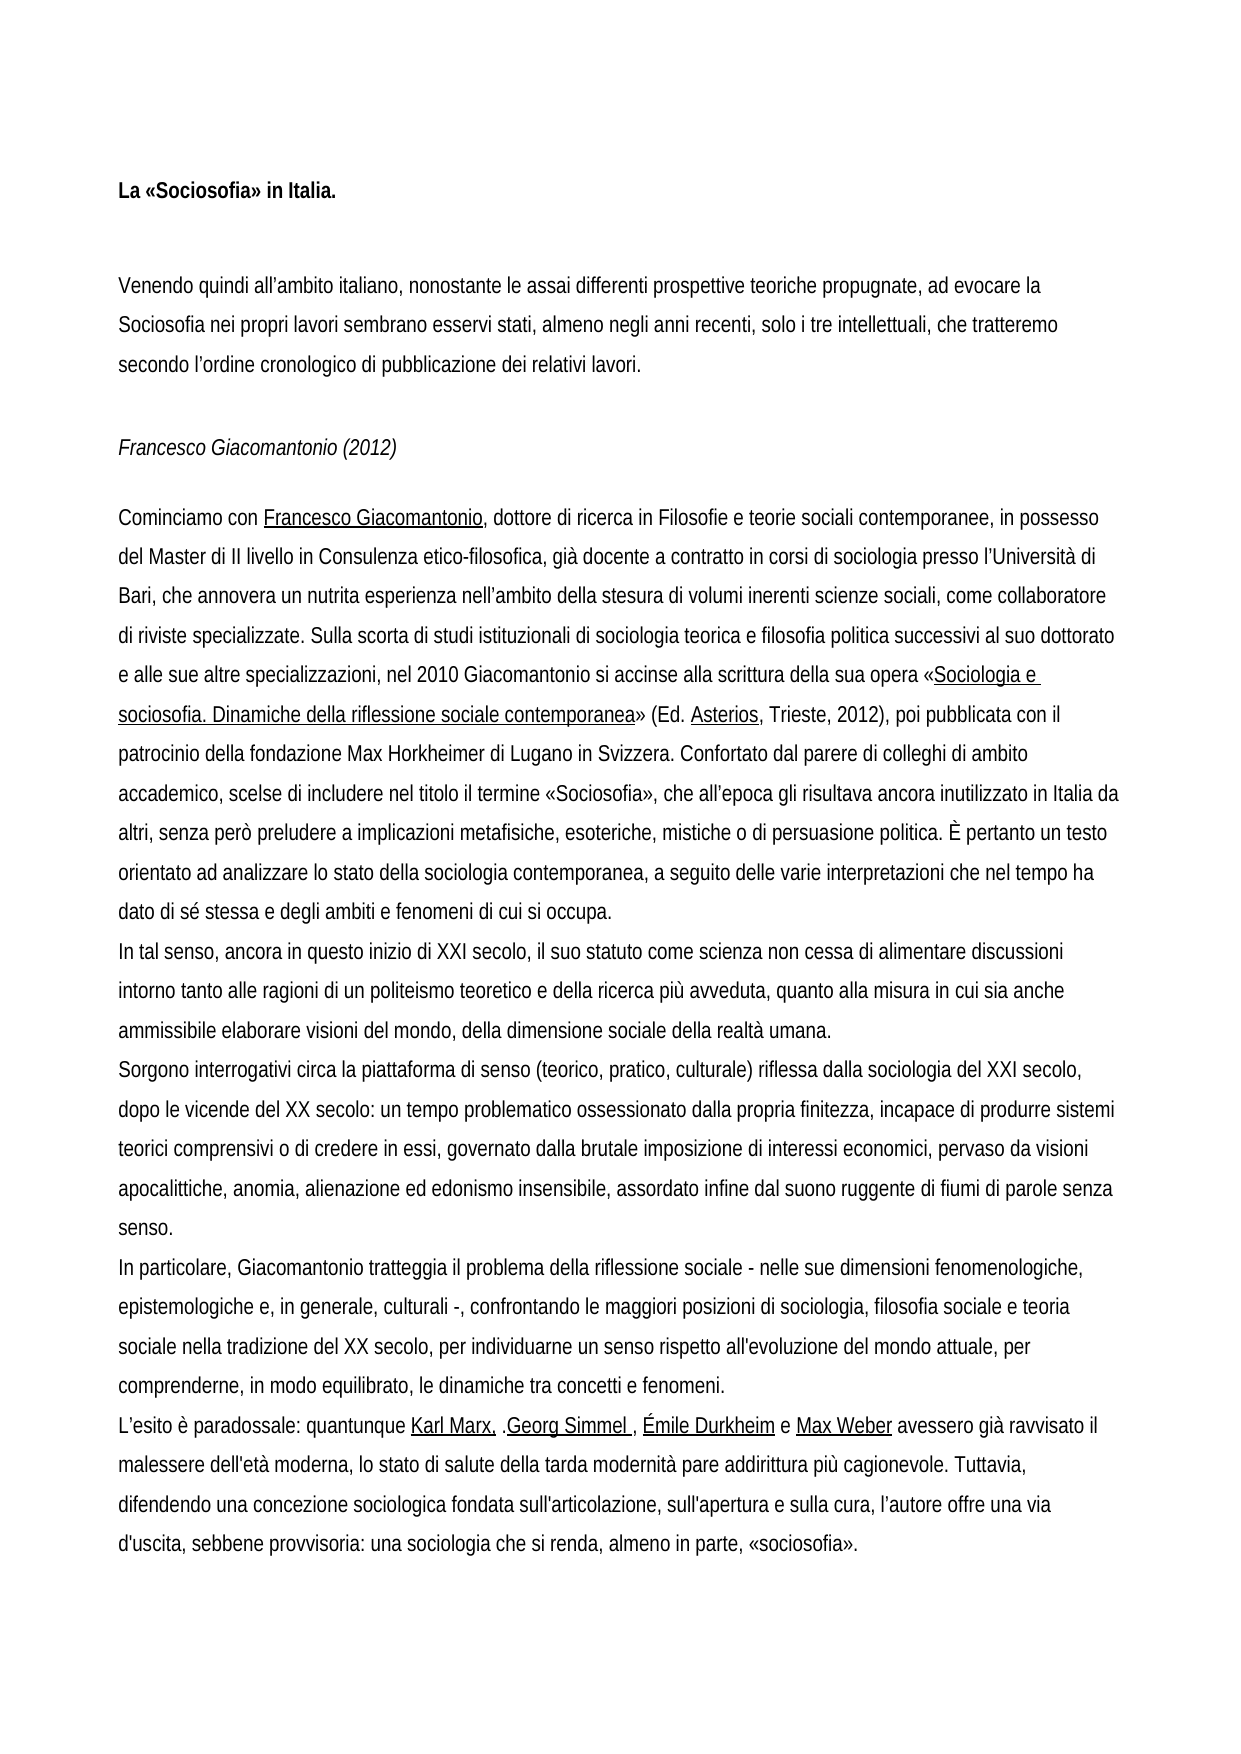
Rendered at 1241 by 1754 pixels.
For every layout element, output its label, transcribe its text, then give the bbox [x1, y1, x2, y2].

text In particolare, Giacomantonio tratteggia il problema della riflessione sociale - nelle sue dimensioni fenomenologiche, epistemologiche e, in generale, culturali -, confrontando le maggiori posizioni di sociologia, filosofia sociale e teoria sociale nella tradizione del XX secolo, per individuarne un senso rispetto all'evoluzione del mondo attuale, per comprenderne, in modo equilibrato, le dinamiche tra concetti e fenomeni. [118, 1254, 1122, 1398]
subtitle Francesco Giacomantonio (2012) [118, 434, 1122, 460]
text Venendo quindi all’ambito italiano, nonostante le assai differenti prospettive teoriche propugnate, ad evocare la Sociosofia nei propri lavori sembrano esservi stati, almeno negli anni recenti, solo i tre intellettuali, che tratteremo secondo l’ordine cronologico di pubblicazione dei relativi lavori. [118, 272, 1122, 377]
text Cominciamo con Francesco Giacomantonio, dottore di ricerca in Filosofie e teorie sociali contemporanee, in possesso del Master di II livello in Consulenza etico-filosofica, già docente a contratto in corsi di sociologia presso l’Università di Bari, che annovera un nutrita esperienza nell’ambito della stesura di volumi inerenti scienze sociali, come collaboratore di riviste specializzate. Sulla scorta di studi istituzionali di sociologia teorica e filosofia politica successivi al suo dottorato e alle sue altre specializzazioni, nel 2010 Giacomantonio si accinse alla scrittura della sua opera «Sociologia e sociosofia. Dinamiche della riflessione sociale contemporanea» (Ed. Asterios, Trieste, 2012), poi pubblicata con il patrocinio della fondazione Max Horkheimer di Lugano in Svizzera. Confortato dal parere di colleghi di ambito accademico, scelse di includere nel titolo il termine «Sociosofia», che all’epoca gli risultava ancora inutilizzato in Italia da altri, senza però preludere a implicazioni metafisiche, esoteriche, mistiche o di persuasione politica. È pertanto un testo orientato ad analizzare lo stato della sociologia contemporanea, a seguito delle varie interpretazioni che nel tempo ha dato di sé stessa e degli ambiti e fenomeni di cui si occupa. [118, 503, 1122, 925]
text L’esito è paradossale: quantunque Karl Marx, .Georg Simmel , Émile Durkheim e Max Weber avessero già ravvisato il malessere dell'età moderna, lo stato di salute della tarda modernità pare addirittura più cagionevole. Tuttavia, difendendo una concezione sociologica fondata sull'articolazione, sull'apertura e sulla cura, l’autore offre una via d'uscita, sebbene provvisoria: una sociologia che si renda, almeno in parte, «sociosofia». [118, 1412, 1122, 1556]
text In tal senso, ancora in questo inizio di XXI secolo, il suo statuto come scienza non cessa di alimentare discussioni intorno tanto alle ragioni di un politeismo teoretico e della ricerca più avveduta, quanto alla misura in cui sia anche ammissibile elaborare visioni del mondo, della dimensione sociale della realtà umana. [118, 938, 1122, 1043]
text Sorgono interrogativi circa la piattaforma di senso (teorico, pratico, culturale) riflessa dalla sociologia del XXI secolo, dopo le vicende del XX secolo: un tempo problematico ossessionato dalla propria finitezza, incapace di produrre sistemi teorici comprensivi o di credere in essi, governato dalla brutale imposizione di interessi economici, pervaso da visioni apocalittiche, anomia, alienazione ed edonismo insensibile, assordato infine dal suono ruggente di fiumi di parole senza senso. [118, 1056, 1122, 1241]
subtitle La «Sociosofia» in Italia. [118, 177, 1122, 203]
